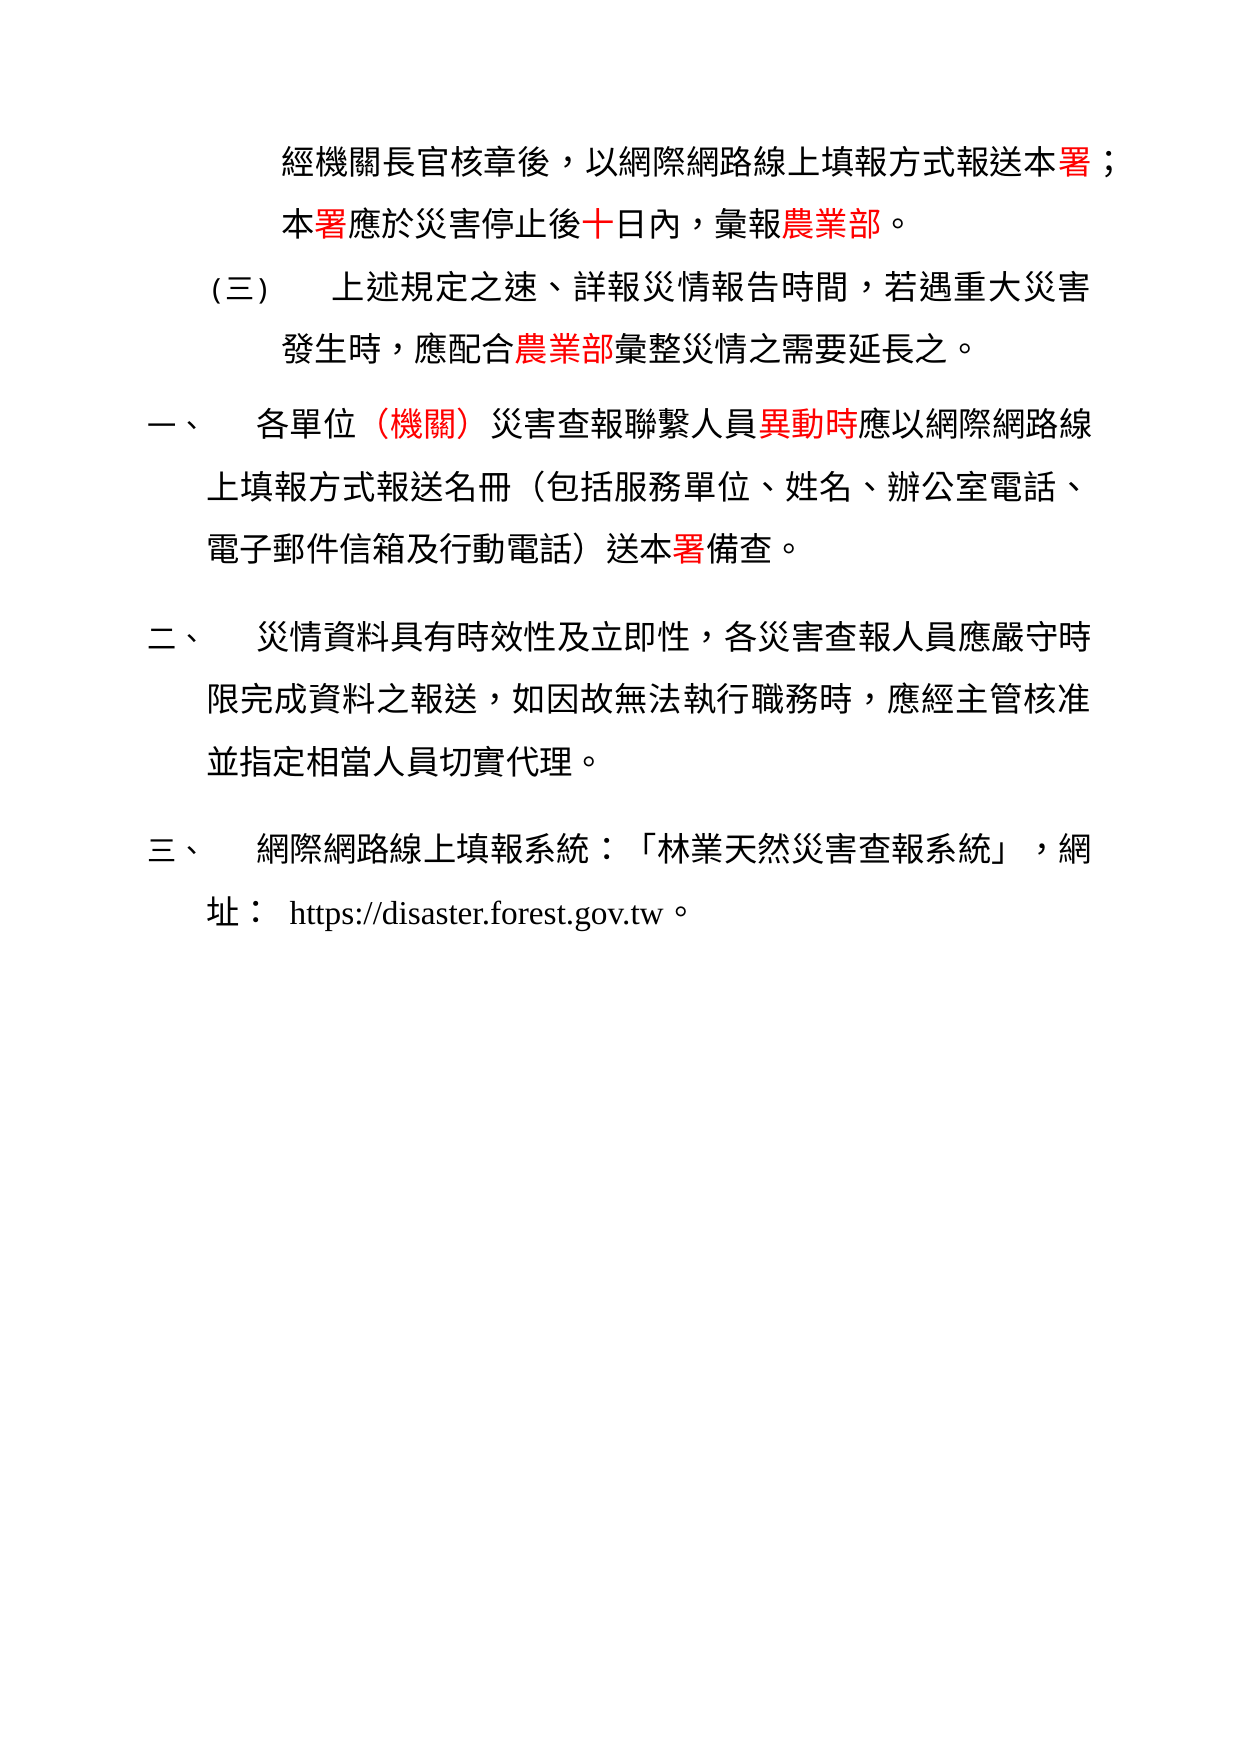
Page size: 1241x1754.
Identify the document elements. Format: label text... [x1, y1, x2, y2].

list 網際網路線上填報系統：「林業天然災害查報系統」，網址： https://disaster.forest.gov.tw。 [148, 806, 1092, 931]
list 災情資料具有時效性及立即性，各災害查報人員應嚴守時限完成資料之報送，如因故無法執行職務時，應經主管核准並指定相當人員切實代理。 [148, 593, 1092, 781]
list 各單位（機關）災害查報聯繫人員異動時應以網際網路線上填報方式報送名冊（包括服務單位、姓名、辦公室電話、電子郵件信箱及行動電話）送本署備查。 [148, 381, 1092, 568]
list 上述規定之速、詳報災情報告時間，若遇重大災害發生時，應配合農業部彙整災情之需要延長之。 [207, 243, 1092, 368]
list 詳報：災害停止後七日內，各受災單位應編製詳報經機關長官核章後，以網際網路線上填報方式報送本署；本署應於災害停止後十日內，彙報農業部。 [207, 118, 1092, 243]
